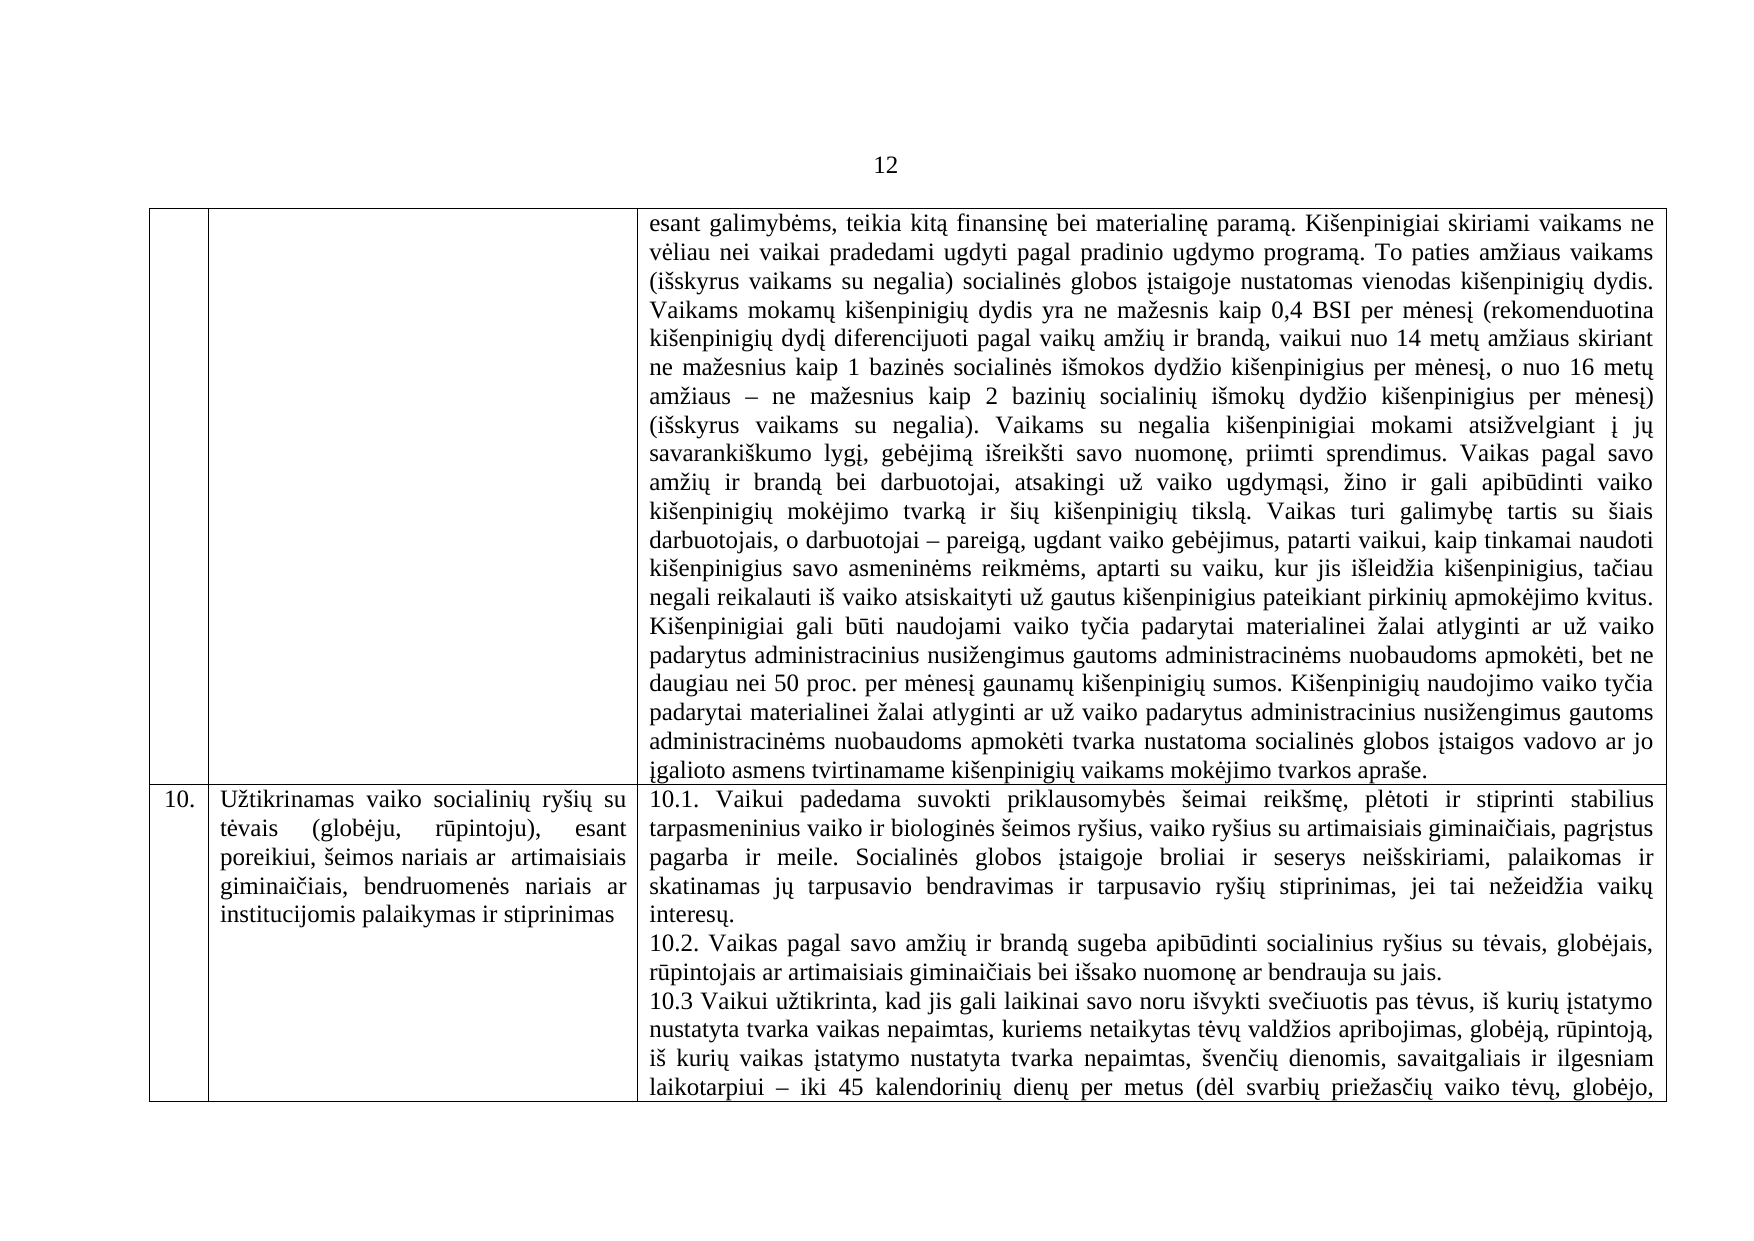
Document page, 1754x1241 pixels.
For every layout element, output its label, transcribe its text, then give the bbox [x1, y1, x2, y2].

table_cell [150, 209, 208, 783]
table_cell 10.1. Vaikui padedama suvokti priklausomybės šeimai reikšmę, plėtoti ir stiprinti stabilius tarpasmeninius vaiko ir biologinės šeimos ryšius, vaiko ryšius su artimaisiais giminaičiais, pagrįstus pagarba ir meile. Socialinės globos įstaigoje broliai ir seserys neišskiriami, palaikomas ir skatinamas jų tarpusavio bendravimas ir tarpusavio ryšių stiprinimas, jei tai nežeidžia vaikų interesų. 10.2. Vaikas pagal savo amžių ir brandą sugeba apibūdinti socialinius ryšius su tėvais, globėjais, rūpintojais ar artimaisiais giminaičiais bei išsako nuomonę ar bendrauja su jais. 10.3 Vaikui užtikrinta, kad jis gali laikinai savo noru išvykti svečiuotis pas tėvus, iš kurių įstatymo nustatyta tvarka vaikas nepaimtas, kuriems netaikytas tėvų valdžios apribojimas, globėją, rūpintoją, iš kurių vaikas įstatymo nustatyta tvarka nepaimtas, švenčių dienomis, savaitgaliais ir ilgesniam laikotarpiui – iki 45 kalendorinių dienų per metus (dėl svarbių priežasčių vaiko tėvų, globėjo, [638, 785, 1666, 1101]
table_cell [1667, 784, 1671, 1101]
table_cell [209, 209, 637, 783]
table_cell Užtikrinamas vaiko socialinių ryšių su tėvais (globėju, rūpintoju), esant poreikiui, šeimos nariais ar artimaisiais giminaičiais, bendruomenės nariais ar institucijomis palaikymas ir stiprinimas [209, 785, 637, 1101]
table_cell esant galimybėms, teikia kitą finansinę bei materialinę paramą. Kišenpinigiai skiriami vaikams ne vėliau nei vaikai pradedami ugdyti pagal pradinio ugdymo programą. To paties amžiaus vaikams (išskyrus vaikams su negalia) socialinės globos įstaigoje nustatomas vienodas kišenpinigių dydis. Vaikams mokamų kišenpinigių dydis yra ne mažesnis kaip 0,4 BSI per mėnesį (rekomenduotina kišenpinigių dydį diferencijuoti pagal vaikų amžių ir brandą, vaikui nuo 14 metų amžiaus skiriant ne mažesnius kaip 1 bazinės socialinės išmokos dydžio kišenpinigius per mėnesį, o nuo 16 metų amžiaus – ne mažesnius kaip 2 bazinių socialinių išmokų dydžio kišenpinigius per mėnesį) (išskyrus vaikams su negalia). Vaikams su negalia kišenpinigiai mokami atsižvelgiant į jų savarankiškumo lygį, gebėjimą išreikšti savo nuomonę, priimti sprendimus. Vaikas pagal savo amžių ir brandą bei darbuotojai, atsakingi už vaiko ugdymąsi, žino ir gali apibūdinti vaiko kišenpinigių mokėjimo tvarką ir šių kišenpinigių tikslą. Vaikas turi galimybę tartis su šiais darbuotojais, o darbuotojai – pareigą, ugdant vaiko gebėjimus, patarti vaikui, kaip tinkamai naudoti kišenpinigius savo asmeninėms reikmėms, aptarti su vaiku, kur jis išleidžia kišenpinigius, tačiau negali reikalauti iš vaiko atsiskaityti už gautus kišenpinigius pateikiant pirkinių apmokėjimo kvitus. Kišenpinigiai gali būti naudojami vaiko tyčia padarytai materialinei žalai atlyginti ar už vaiko padarytus administracinius nusižengimus gautoms administracinėms nuobaudoms apmokėti, bet ne daugiau nei 50 proc. per mėnesį gaunamų kišenpinigių sumos. Kišenpinigių naudojimo vaiko tyčia padarytai materialinei žalai atlyginti ar už vaiko padarytus administracinius nusižengimus gautoms administracinėms nuobaudoms apmokėti tvarka nustatoma socialinės globos įstaigos vadovo ar jo įgalioto asmens tvirtinamame kišenpinigių vaikams mokėjimo tvarkos apraše. [638, 209, 1666, 783]
table_cell 10. [150, 785, 208, 1101]
table_cell [1667, 208, 1671, 783]
